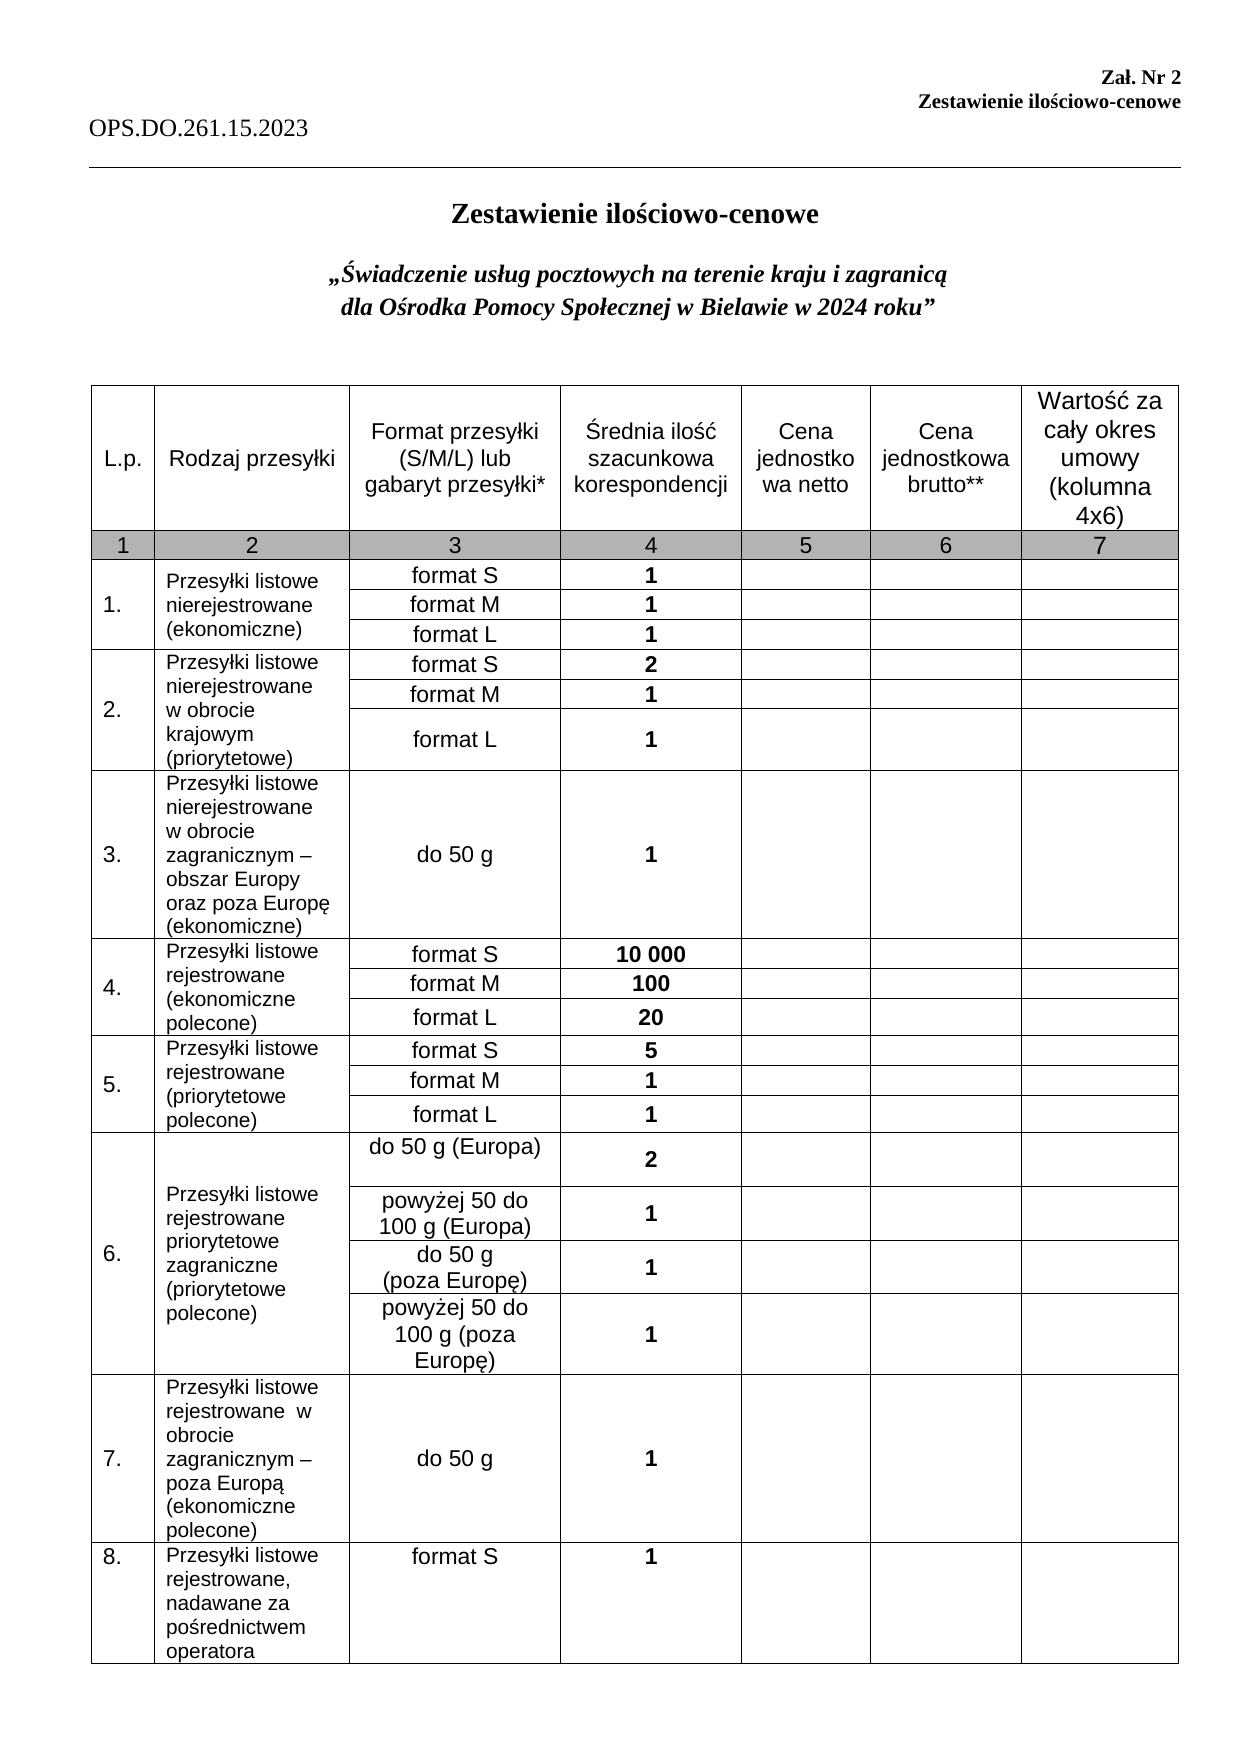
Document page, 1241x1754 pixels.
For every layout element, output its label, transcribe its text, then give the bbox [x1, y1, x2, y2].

table_cell 1 [561, 620, 741, 649]
table_cell [742, 771, 870, 938]
table_cell 5 [742, 531, 870, 559]
table_cell 1 [561, 709, 741, 769]
table_cell [871, 590, 1021, 619]
table_cell format L [350, 999, 560, 1035]
table_cell 3. [92, 771, 154, 938]
table_cell [871, 1543, 1021, 1663]
table_cell 1 [561, 1096, 741, 1132]
table_cell 3 [350, 531, 560, 559]
table_cell [1022, 999, 1178, 1035]
table_header Cena jednostkowa netto [742, 386, 870, 529]
table_cell 1 [561, 1187, 741, 1239]
table_cell 1 [92, 531, 154, 559]
table_cell [742, 999, 870, 1035]
table_cell [1022, 1066, 1178, 1095]
table_cell Przesyłki listowe rejestrowane w obrocie zagranicznym – poza Europą (ekonomiczne polecone) [155, 1375, 349, 1542]
table_cell 6. [92, 1133, 154, 1373]
table_cell format M [350, 680, 560, 708]
table_cell 1 [561, 560, 741, 589]
table_cell [1022, 939, 1178, 968]
table_cell format M [350, 590, 560, 619]
table_cell do 50 g [350, 1375, 560, 1542]
table_cell [871, 1036, 1021, 1065]
table_cell [871, 560, 1021, 589]
table_header Rodzaj przesyłki [155, 386, 349, 529]
table_cell [742, 1187, 870, 1239]
table_cell [871, 650, 1021, 678]
table_cell [742, 1133, 870, 1186]
table_cell format L [350, 620, 560, 649]
table_cell 1. [92, 560, 154, 649]
table_cell [1022, 590, 1178, 619]
table_cell [1022, 1241, 1178, 1293]
table_cell [742, 1294, 870, 1373]
table_cell [871, 1241, 1021, 1293]
table_cell [1022, 1036, 1178, 1065]
table_cell 100 [561, 969, 741, 998]
table_cell [1022, 1133, 1178, 1186]
table_cell Przesyłki listowe rejestrowane (ekonomiczne polecone) [155, 939, 349, 1035]
table_cell 1 [561, 1375, 741, 1542]
text Zestawienie ilościowo-cenowe [89, 196, 1181, 230]
table_cell Przesyłki listowe rejestrowane, nadawane za pośrednictwem operatora [155, 1543, 349, 1663]
table_cell [742, 1543, 870, 1663]
table_cell 2 [561, 650, 741, 678]
table_cell 1 [561, 1066, 741, 1095]
table_cell format S [350, 650, 560, 678]
table_header Wartość za cały okres umowy (kolumna 4x6) [1022, 386, 1178, 529]
table_cell 7. [92, 1375, 154, 1542]
table_cell [871, 680, 1021, 708]
table_cell 1 [561, 771, 741, 938]
table_cell format M [350, 1066, 560, 1095]
table_cell [742, 1375, 870, 1542]
table_cell [742, 709, 870, 769]
table_cell 4 [561, 531, 741, 559]
table_cell [871, 1133, 1021, 1186]
table_cell [871, 1375, 1021, 1542]
table_cell [742, 1066, 870, 1095]
table_cell 2 [155, 531, 349, 559]
table_cell Przesyłki listowe rejestrowane (priorytetowe polecone) [155, 1036, 349, 1132]
table_cell 2 [561, 1133, 741, 1186]
table_cell format S [350, 1036, 560, 1065]
table_cell format M [350, 969, 560, 998]
table_cell Przesyłki listowe rejestrowane priorytetowe zagraniczne (priorytetowe polecone) [155, 1133, 349, 1373]
table_cell [742, 650, 870, 678]
table_cell [1022, 650, 1178, 678]
table_cell format S [350, 939, 560, 968]
table_cell 2. [92, 650, 154, 769]
table_cell [1022, 1187, 1178, 1239]
table_cell Przesyłki listowe nierejestrowane w obrocie krajowym (priorytetowe) [155, 650, 349, 769]
table_cell powyżej 50 do 100 g (poza Europę) [350, 1294, 560, 1373]
table_cell [871, 1066, 1021, 1095]
table_cell [742, 560, 870, 589]
table_cell format S [350, 560, 560, 589]
table_cell [742, 1241, 870, 1293]
table_cell Przesyłki listowe nierejestrowane (ekonomiczne) [155, 560, 349, 649]
table_cell [871, 771, 1021, 938]
table_cell [1022, 969, 1178, 998]
table_cell 7 [1022, 531, 1178, 559]
table_cell 8. [92, 1543, 154, 1663]
table_cell 1 [561, 1241, 741, 1293]
table_cell [742, 1036, 870, 1065]
table_cell [1022, 1294, 1178, 1373]
table_cell [871, 969, 1021, 998]
table_cell [742, 620, 870, 649]
table_cell do 50 g [350, 771, 560, 938]
table_cell 20 [561, 999, 741, 1035]
table_cell 10 000 [561, 939, 741, 968]
table_cell [1022, 1375, 1178, 1542]
table_cell 5 [561, 1036, 741, 1065]
table_cell [1022, 620, 1178, 649]
table_cell format L [350, 1096, 560, 1132]
table_header Format przesyłki (S/M/L) lub gabaryt przesyłki* [350, 386, 560, 529]
table_cell 1 [561, 1294, 741, 1373]
table_cell format S [350, 1543, 560, 1663]
table_cell 1 [561, 680, 741, 708]
table_cell [742, 969, 870, 998]
table_header L.p. [92, 386, 154, 529]
text „Świadczenie usług pocztowych na terenie kraju i zagranicą dla Ośrodka Pomocy Społecznej w Bielawie w 2024 roku” [89, 259, 1181, 321]
table_cell [871, 620, 1021, 649]
table_header Średnia ilość szacunkowa korespondencji [561, 386, 741, 529]
table_cell [742, 590, 870, 619]
table_cell [1022, 771, 1178, 938]
table_cell [871, 939, 1021, 968]
table_cell 1 [561, 590, 741, 619]
table_cell [742, 939, 870, 968]
table_cell [871, 709, 1021, 769]
table_cell powyżej 50 do 100 g (Europa) [350, 1187, 560, 1239]
table_cell 6 [871, 531, 1021, 559]
table_cell [1022, 680, 1178, 708]
table_cell [871, 1096, 1021, 1132]
table_cell [1022, 1543, 1178, 1663]
table_cell [742, 680, 870, 708]
table_cell [1022, 709, 1178, 769]
table_cell do 50 g (Europa) [350, 1133, 560, 1186]
table_cell [742, 1096, 870, 1132]
table_header Cena jednostkowa brutto** [871, 386, 1021, 529]
table_cell [1022, 560, 1178, 589]
table_cell 5. [92, 1036, 154, 1132]
table_cell [871, 1187, 1021, 1239]
table_cell Przesyłki listowe nierejestrowane w obrocie zagranicznym – obszar Europy oraz poza Europę (ekonomiczne) [155, 771, 349, 938]
table_cell [871, 999, 1021, 1035]
table_cell [1022, 1096, 1178, 1132]
table_cell 4. [92, 939, 154, 1035]
table_cell [871, 1294, 1021, 1373]
table_cell 1 [561, 1543, 741, 1663]
table_cell format L [350, 709, 560, 769]
table_cell do 50 g (poza Europę) [350, 1241, 560, 1293]
